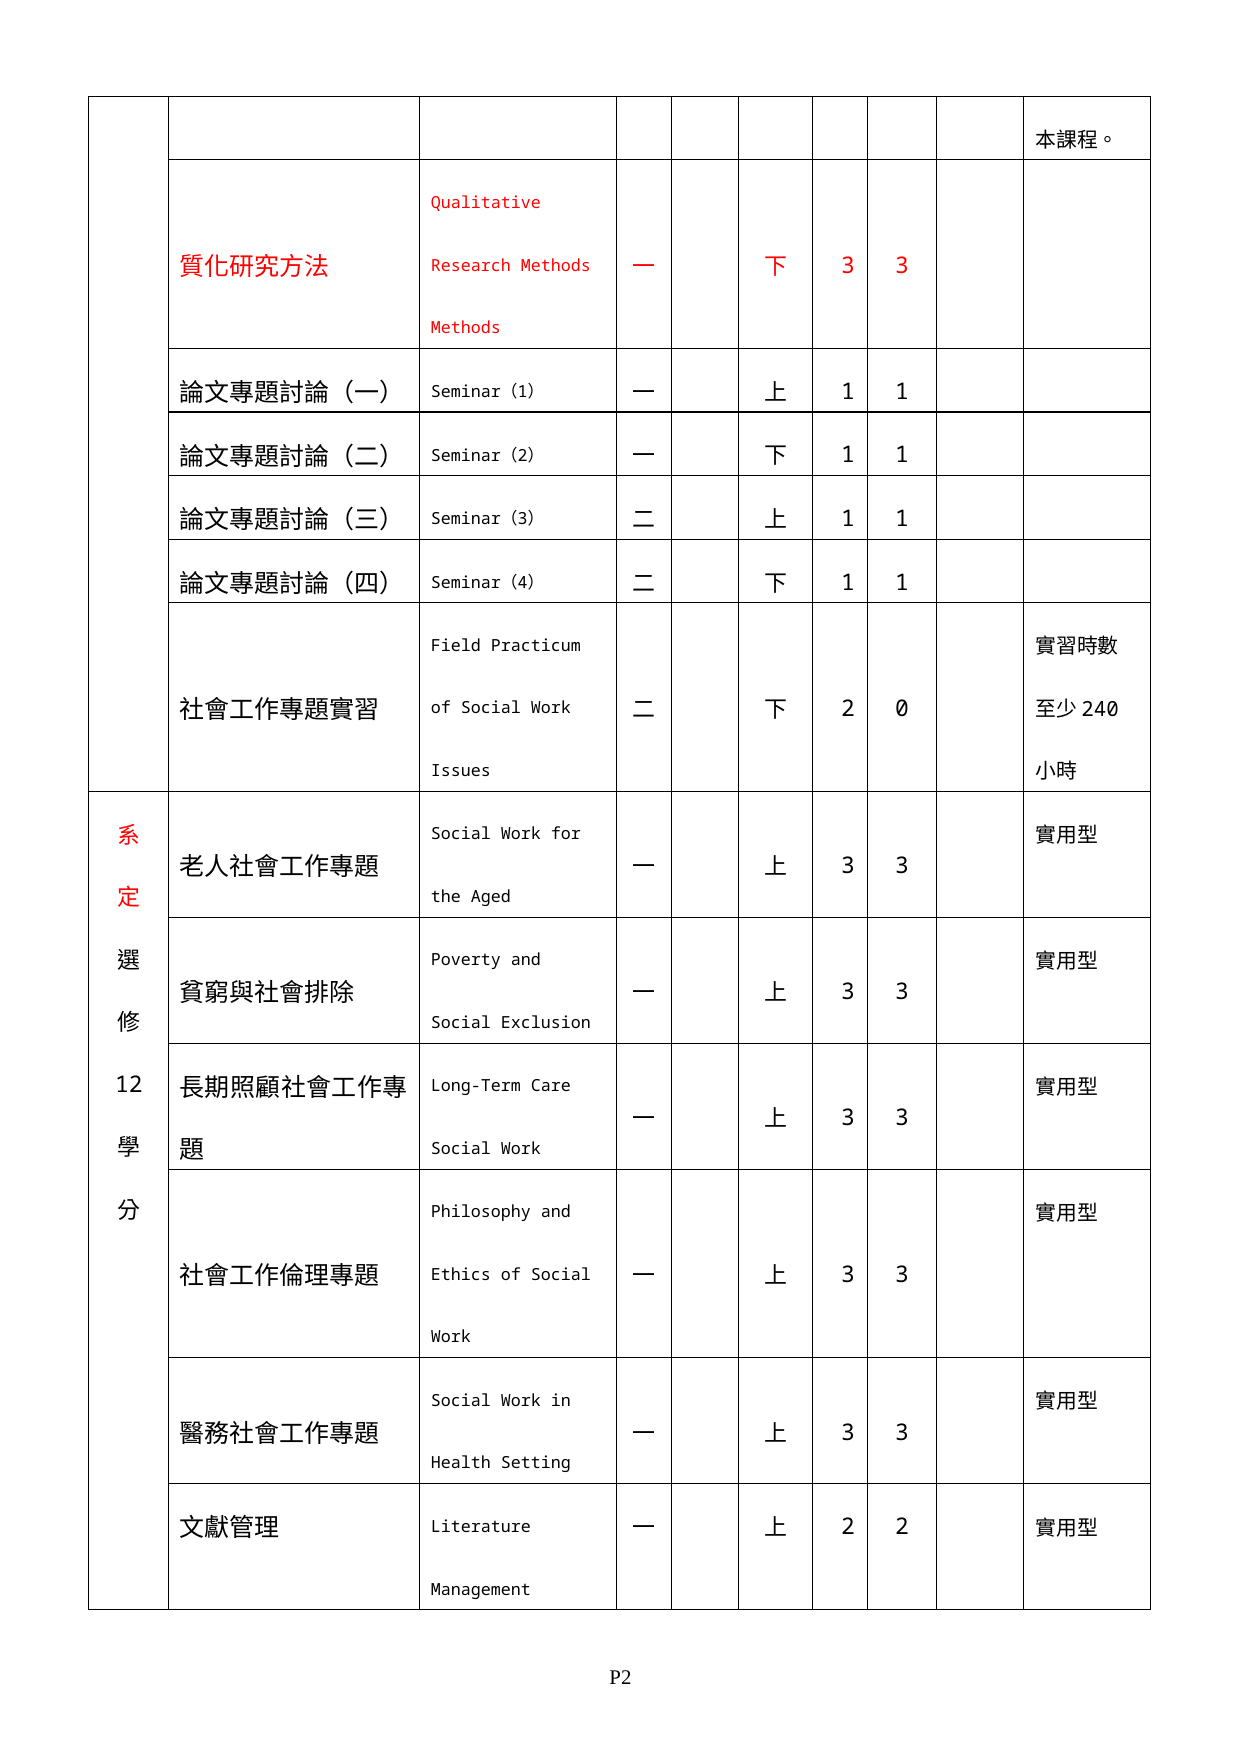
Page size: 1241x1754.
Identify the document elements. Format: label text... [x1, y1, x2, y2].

table_cell 實用型 [1024, 792, 1150, 917]
table_cell 一 [617, 1358, 671, 1483]
table_cell [617, 97, 671, 159]
table_cell 上 [739, 918, 812, 1043]
table_cell [813, 97, 867, 159]
table_cell 1 [868, 349, 936, 411]
table_cell [937, 1484, 1023, 1609]
table_cell 0 [868, 603, 936, 791]
table_cell 一 [617, 413, 671, 475]
table_cell [1024, 413, 1150, 475]
table_cell [937, 918, 1023, 1043]
table_cell 下 [739, 160, 812, 348]
table_cell [89, 97, 168, 791]
table_cell 上 [739, 1044, 812, 1169]
table_cell 一 [617, 918, 671, 1043]
table_cell 上 [739, 349, 812, 411]
table_cell [1024, 540, 1150, 602]
table_cell 實用型 [1024, 1170, 1150, 1357]
table_cell [937, 1170, 1023, 1357]
table_cell 下 [739, 413, 812, 475]
table_cell 論文專題討論（二） [169, 413, 419, 475]
table_cell 1 [813, 540, 867, 602]
table_cell 1 [868, 476, 936, 538]
table_cell 1 [813, 413, 867, 475]
table_cell 貧窮與社會排除 [169, 918, 419, 1043]
table_cell 老人社會工作專題 [169, 792, 419, 917]
table_cell 一 [617, 349, 671, 411]
table_cell 二 [617, 476, 671, 538]
table_cell 社會工作專題實習 [169, 603, 419, 791]
table_cell 實用型 [1024, 1044, 1150, 1169]
table_cell Qualitative Research Methods Methods [420, 160, 616, 348]
table_cell [937, 413, 1023, 475]
table_cell Long-Term Care Social Work [420, 1044, 616, 1169]
table_cell 上 [739, 1170, 812, 1357]
table_cell [937, 540, 1023, 602]
table_cell [672, 476, 738, 538]
table_cell 3 [868, 1044, 936, 1169]
table_cell 一 [617, 1484, 671, 1609]
table_cell [672, 603, 738, 791]
table_cell 二 [617, 540, 671, 602]
table_cell [672, 918, 738, 1043]
table_cell 3 [868, 1170, 936, 1357]
table_cell 3 [813, 1170, 867, 1357]
table_cell Seminar（3） [420, 476, 616, 538]
table_cell 一 [617, 1170, 671, 1357]
table_cell 上 [739, 476, 812, 538]
table_cell Seminar（1） [420, 349, 616, 411]
table_cell [937, 1044, 1023, 1169]
table_cell 一 [617, 792, 671, 917]
table_cell 3 [868, 918, 936, 1043]
table_cell 一 [617, 160, 671, 348]
table_cell [937, 349, 1023, 411]
table_cell [672, 1358, 738, 1483]
table_cell [937, 1358, 1023, 1483]
table_cell Social Work in Health Setting [420, 1358, 616, 1483]
table_cell Seminar（2） [420, 413, 616, 475]
table_cell 1 [813, 349, 867, 411]
table_cell 一 [617, 1044, 671, 1169]
table_cell Literature Management [420, 1484, 616, 1609]
table_cell 3 [868, 1358, 936, 1483]
table_cell [937, 792, 1023, 917]
table_cell 本課程。 [1024, 97, 1150, 159]
table_cell 2 [868, 1484, 936, 1609]
table_cell [937, 603, 1023, 791]
table_cell 3 [868, 160, 936, 348]
table_cell 1 [868, 540, 936, 602]
table_cell [1024, 160, 1150, 348]
table_cell 論文專題討論（三） [169, 476, 419, 538]
table_cell 質化研究方法 [169, 160, 419, 348]
table_cell [868, 97, 936, 159]
table_cell 上 [739, 792, 812, 917]
table_cell 二 [617, 603, 671, 791]
table_cell 1 [813, 476, 867, 538]
table_cell 長期照顧社會工作專題 [169, 1044, 419, 1169]
table_cell 上 [739, 1484, 812, 1609]
table_cell Social Work for the Aged [420, 792, 616, 917]
table_cell [420, 97, 616, 159]
table_cell 3 [813, 1358, 867, 1483]
table_cell Seminar（4） [420, 540, 616, 602]
table_cell 社會工作倫理專題 [169, 1170, 419, 1357]
table_cell [672, 540, 738, 602]
table_cell [937, 476, 1023, 538]
table_cell 3 [813, 792, 867, 917]
table_cell 2 [813, 1484, 867, 1609]
table_cell 論文專題討論（四） [169, 540, 419, 602]
table_cell 文獻管理 [169, 1484, 419, 1609]
table_cell 實用型 [1024, 918, 1150, 1043]
table_cell [672, 349, 738, 411]
table_cell 3 [868, 792, 936, 917]
table_cell 醫務社會工作專題 [169, 1358, 419, 1483]
table_cell Field Practicum of Social Work Issues [420, 603, 616, 791]
table_cell [672, 413, 738, 475]
table_cell 3 [813, 918, 867, 1043]
table_cell [672, 97, 738, 159]
table_cell 下 [739, 603, 812, 791]
table_cell 1 [868, 413, 936, 475]
table_cell [672, 1044, 738, 1169]
table_cell [672, 160, 738, 348]
table_cell [672, 1170, 738, 1357]
table_cell 3 [813, 160, 867, 348]
table_cell [169, 97, 419, 159]
table_cell [672, 792, 738, 917]
table_cell 實用型 [1024, 1484, 1150, 1609]
table_cell 實用型 [1024, 1358, 1150, 1483]
table_cell [937, 160, 1023, 348]
table_cell [1024, 476, 1150, 538]
table_cell Philosophy and Ethics of Social Work [420, 1170, 616, 1357]
table_cell [739, 97, 812, 159]
table_cell 3 [813, 1044, 867, 1169]
table_cell 下 [739, 540, 812, 602]
table_cell [1024, 349, 1150, 411]
table_cell [937, 97, 1023, 159]
table_cell 系 定 選 修 12 學 分 [89, 792, 168, 1609]
table_cell 實習時數至少240小時 [1024, 603, 1150, 791]
table_cell 2 [813, 603, 867, 791]
table_cell [672, 1484, 738, 1609]
table_cell 論文專題討論（一） [169, 349, 419, 411]
table_cell Poverty and Social Exclusion [420, 918, 616, 1043]
table_cell 上 [739, 1358, 812, 1483]
